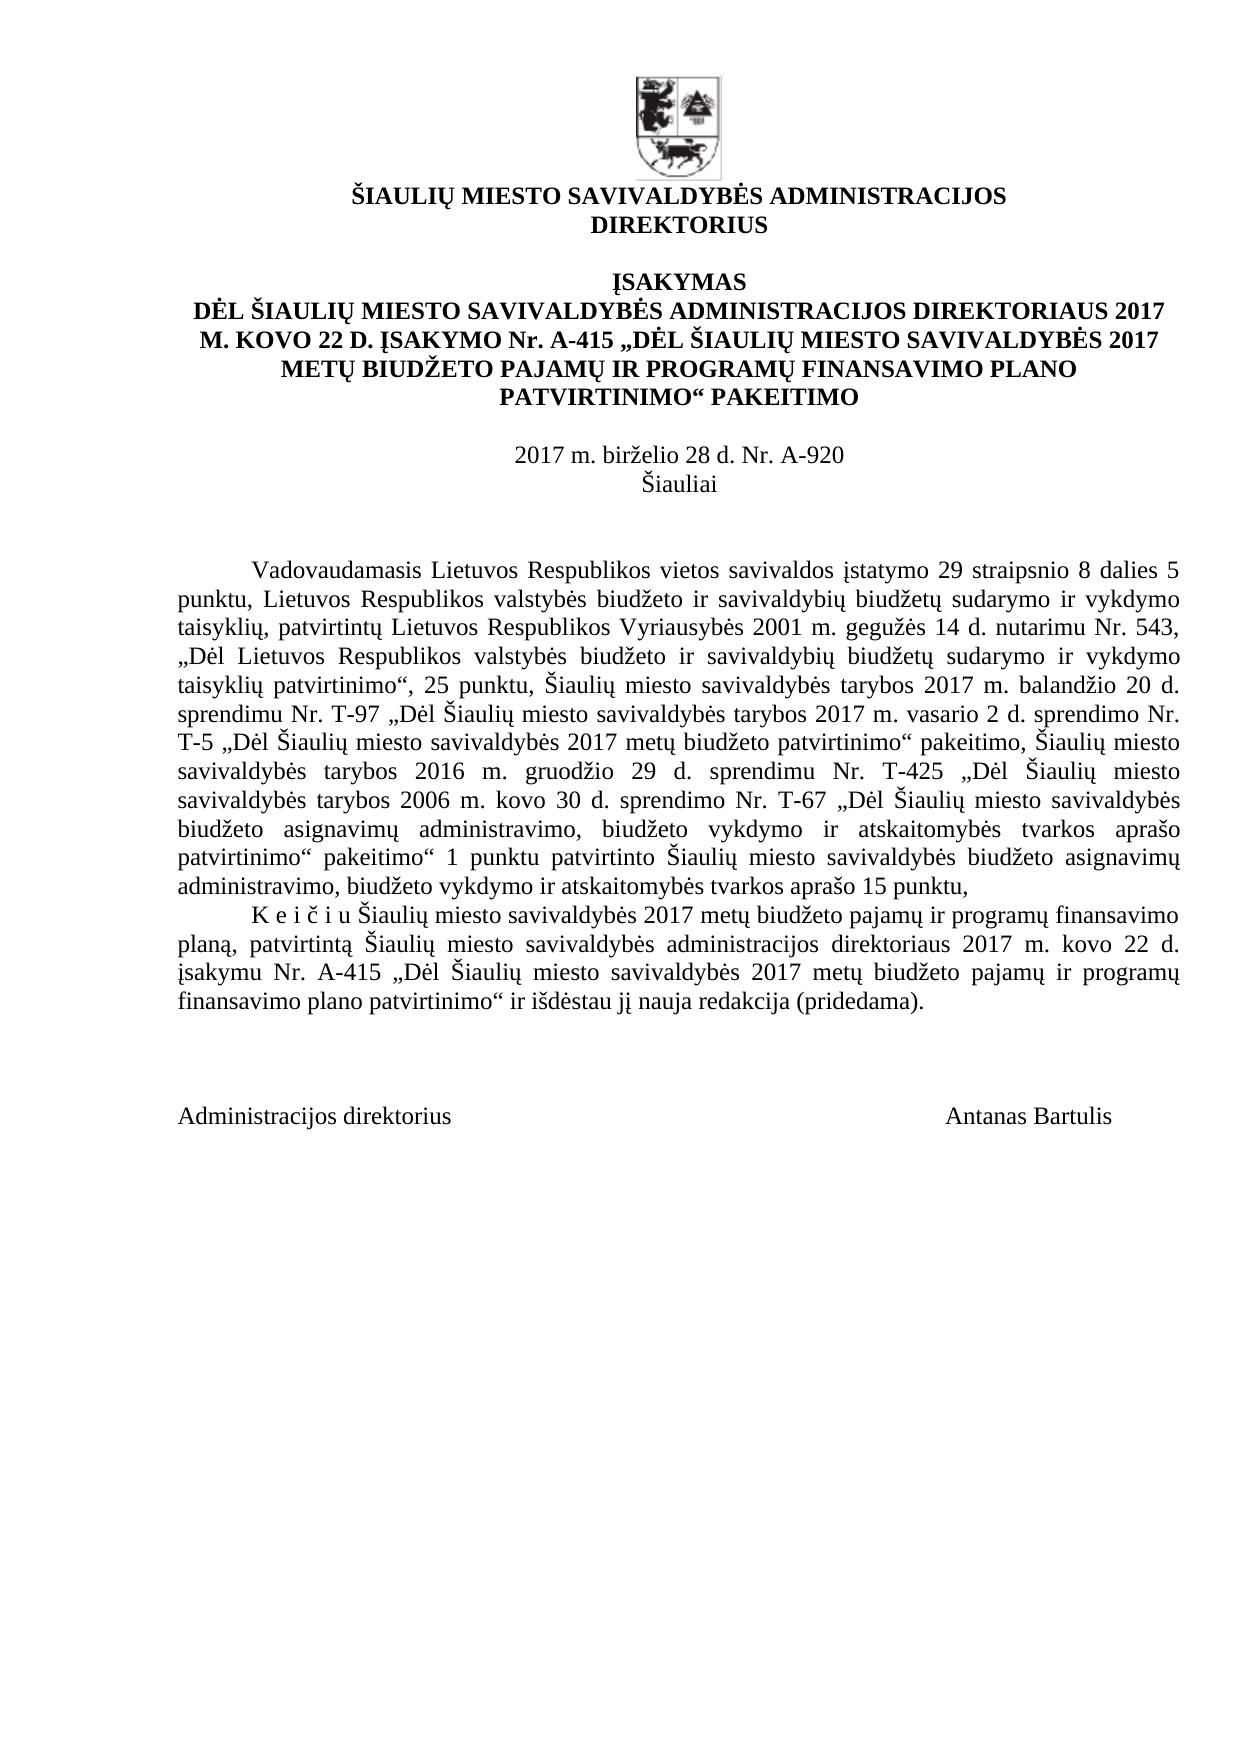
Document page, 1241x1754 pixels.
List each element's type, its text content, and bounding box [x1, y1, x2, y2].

text DĖL ŠIAULIŲ MIESTO SAVIVALDYBĖS ADMINISTRACIJOS DIREKTORIAUS 2017 M. KOVO 22 D. ĮSAKYMO Nr. A-415 „DĖL ŠIAULIŲ MIESTO SAVIVALDYBĖS 2017 METŲ BIUDŽETO PAJAMŲ IR PROGRAMŲ FINANSAVIMO PLANO PATVIRTINIMO“ PAKEITIMO [177, 296, 1181, 411]
text 2017 m. birželio 28 d. Nr. A-920 [177, 440, 1181, 469]
text K e i č i u Šiaulių miesto savivaldybės 2017 metų biudžeto pajamų ir programų finansavimo planą, patvirtintą Šiaulių miesto savivaldybės administracijos direktoriaus 2017 m. kovo 22 d. įsakymu Nr. A-415 „Dėl Šiaulių miesto savivaldybės 2017 metų biudžeto pajamų ir programų finansavimo plano patvirtinimo“ ir išdėstau jį nauja redakcija (pridedama). [177, 900, 1181, 1015]
text ŠIAULIŲ MIESTO SAVIVALDYBĖS ADMINISTRACIJOS [177, 181, 1181, 210]
text Šiauliai [177, 469, 1181, 497]
text ĮSAKYMAS [177, 267, 1181, 296]
text Vadovaudamasis Lietuvos Respublikos vietos savivaldos įstatymo 29 straipsnio 8 dalies 5 punktu, Lietuvos Respublikos valstybės biudžeto ir savivaldybių biudžetų sudarymo ir vykdymo taisyklių, patvirtintų Lietuvos Respublikos Vyriausybės 2001 m. gegužės 14 d. nutarimu Nr. 543, „Dėl Lietuvos Respublikos valstybės biudžeto ir savivaldybių biudžetų sudarymo ir vykdymo taisyklių patvirtinimo“, 25 punktu, Šiaulių miesto savivaldybės tarybos 2017 m. balandžio 20 d. sprendimu Nr. T-97 „Dėl Šiaulių miesto savivaldybės tarybos 2017 m. vasario 2 d. sprendimo Nr. T-5 „Dėl Šiaulių miesto savivaldybės 2017 metų biudžeto patvirtinimo“ pakeitimo, Šiaulių miesto savivaldybės tarybos 2016 m. gruodžio 29 d. sprendimu Nr. T-425 „Dėl Šiaulių miesto savivaldybės tarybos 2006 m. kovo 30 d. sprendimo Nr. T-67 „Dėl Šiaulių miesto savivaldybės biudžeto asignavimų administravimo, biudžeto vykdymo ir atskaitomybės tvarkos aprašo patvirtinimo“ pakeitimo“ 1 punktu patvirtinto Šiaulių miesto savivaldybės biudžeto asignavimų administravimo, biudžeto vykdymo ir atskaitomybės tvarkos aprašo 15 punktu, [177, 555, 1181, 900]
text Administracijos direktorius Antanas Bartulis [177, 1101, 1181, 1130]
text DIREKTORIUS [177, 210, 1181, 239]
